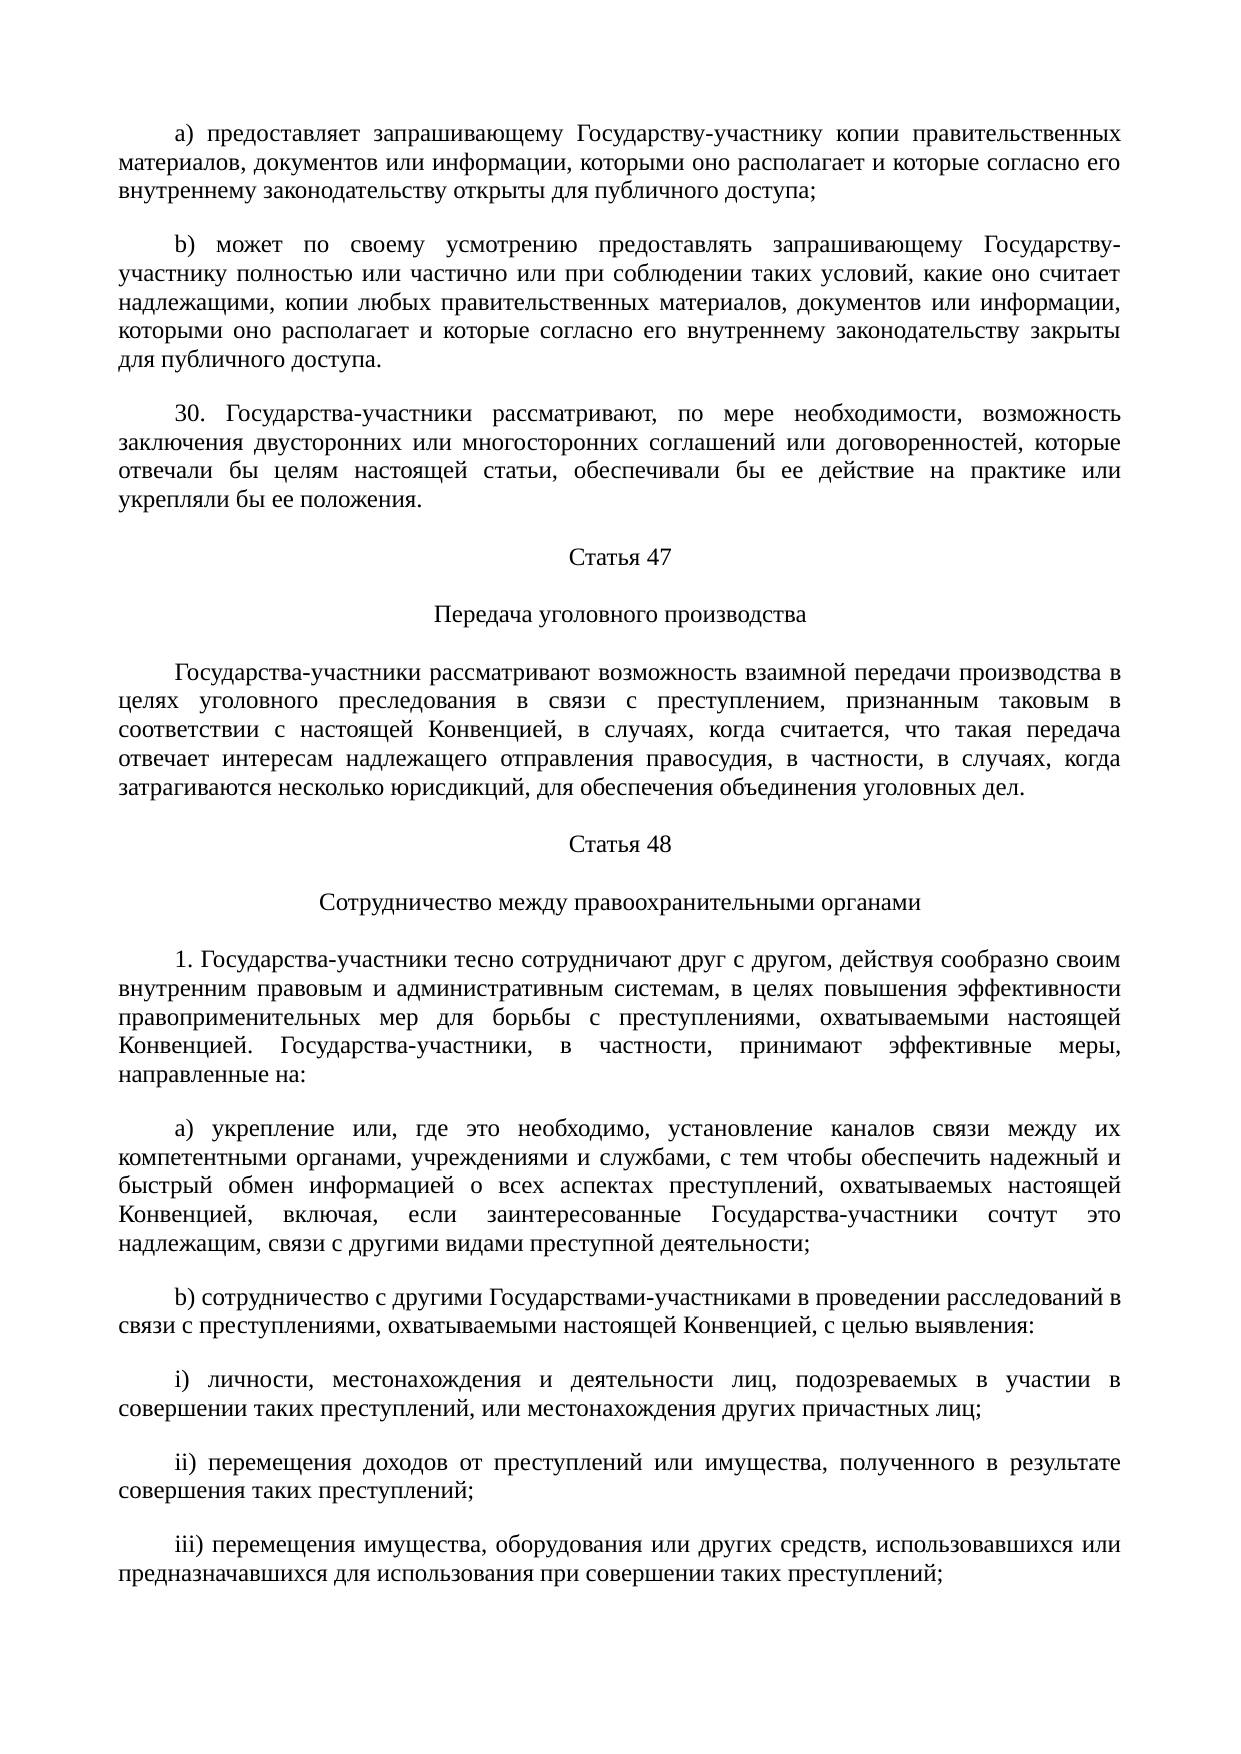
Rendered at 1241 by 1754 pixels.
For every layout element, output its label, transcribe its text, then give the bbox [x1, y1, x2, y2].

text 1. Государства-участники тесно сотрудничают друг с другом, действуя сообразно своим внутренним правовым и административным системам, в целях повышения эффективности правоприменительных мер для борьбы с преступлениями, охватываемыми настоящей Конвенцией. Государства-участники, в частности, принимают эффективные меры, направленные на: [118, 944, 1122, 1088]
text a) укрепление или, где это необходимо, установление каналов связи между их компетентными органами, учреждениями и службами, с тем чтобы обеспечить надежный и быстрый обмен информацией о всех аспектах преступлений, охватываемых настоящей Конвенцией, включая, если заинтересованные Государства-участники сочтут это надлежащим, связи с другими видами преступной деятельности; [118, 1113, 1122, 1257]
text b) может по своему усмотрению предоставлять запрашивающему Государству-участнику полностью или частично или при соблюдении таких условий, какие оно считает надлежащими, копии любых правительственных материалов, документов или информации, которыми оно располагает и которые согласно его внутреннему законодательству закрыты для публичного доступа. [118, 229, 1122, 373]
text Передача уголовного производства [118, 599, 1122, 628]
text iii) перемещения имущества, оборудования или других средств, использовавшихся или предназначавшихся для использования при совершении таких преступлений; [118, 1529, 1122, 1587]
text ii) перемещения доходов от преступлений или имущества, полученного в результате совершения таких преступлений; [118, 1447, 1122, 1504]
text 30. Государства-участники рассматривают, по мере необходимости, возможность заключения двусторонних или многосторонних соглашений или договоренностей, которые отвечали бы целям настоящей статьи, обеспечивали бы ее действие на практике или укрепляли бы ее положения. [118, 398, 1122, 513]
text Государства-участники рассматривают возможность взаимной передачи производства в целях уголовного преследования в связи с преступлением, признанным таковым в соответствии с настоящей Конвенцией, в случаях, когда считается, что такая передача отвечает интересам надлежащего отправления правосудия, в частности, в случаях, когда затрагиваются несколько юрисдикций, для обеспечения объединения уголовных дел. [118, 657, 1122, 801]
text Статья 48 [118, 829, 1122, 858]
text i) личности, местонахождения и деятельности лиц, подозреваемых в участии в совершении таких преступлений, или местонахождения других причастных лиц; [118, 1364, 1122, 1422]
text a) предоставляет запрашивающему Государству-участнику копии правительственных материалов, документов или информации, которыми оно располагает и которые согласно его внутреннему законодательству открыты для публичного доступа; [118, 118, 1122, 204]
text Статья 47 [118, 542, 1122, 571]
text Сотрудничество между правоохранительными органами [118, 887, 1122, 916]
text b) сотрудничество с другими Государствами-участниками в проведении расследований в связи с преступлениями, охватываемыми настоящей Конвенцией, с целью выявления: [118, 1282, 1122, 1339]
